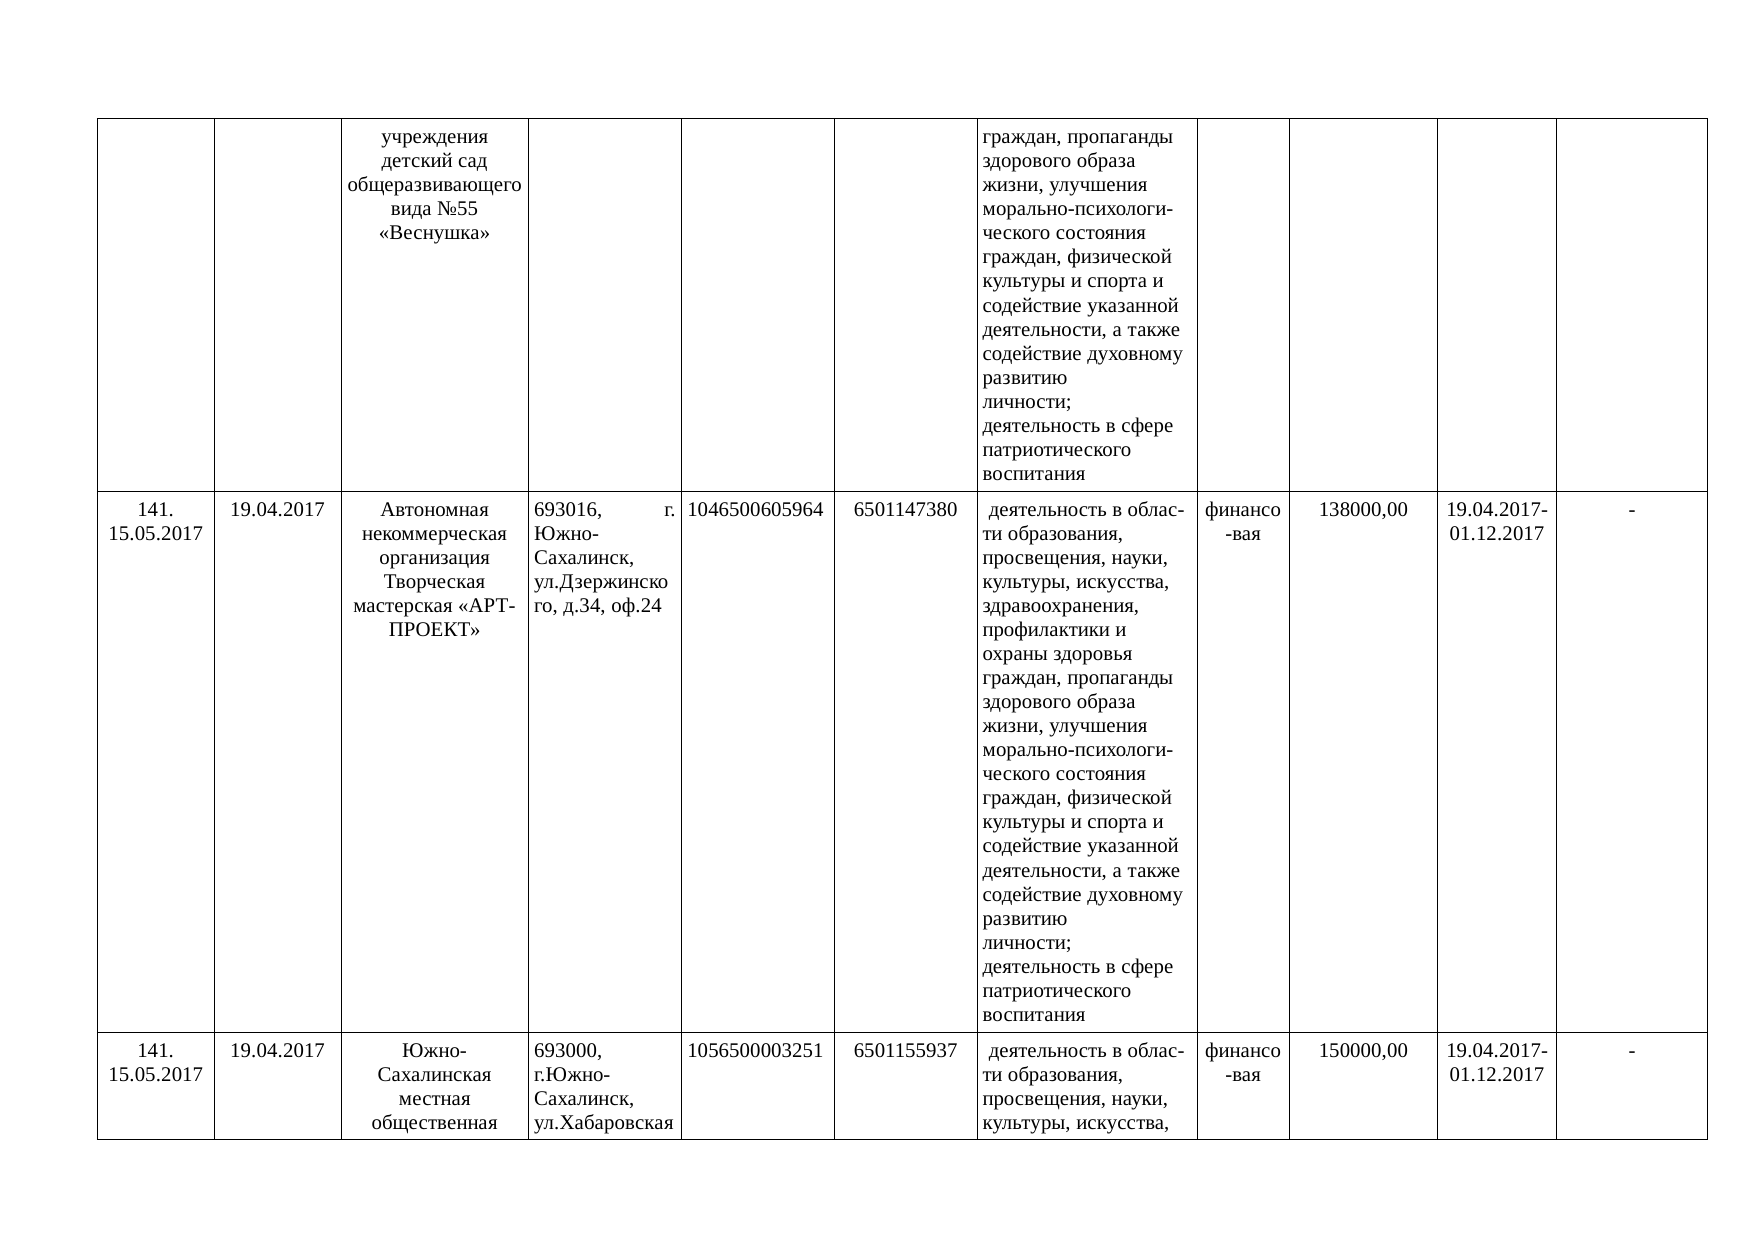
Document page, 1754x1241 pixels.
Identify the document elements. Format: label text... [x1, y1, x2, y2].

table_cell Автономная некоммерческая организация Творческая мастерская «АРТ-ПРОЕКТ» [342, 492, 528, 1032]
table_cell 6501155937 [835, 1033, 977, 1139]
table_cell [682, 119, 834, 491]
table_cell 19.04.2017- 01.12.2017 [1438, 1033, 1556, 1139]
table_cell финансо-вая [1198, 1033, 1289, 1139]
table_cell [1438, 119, 1556, 491]
table_cell 150000,00 [1290, 1033, 1437, 1139]
table_cell [835, 119, 977, 491]
table_cell 138000,00 [1290, 492, 1437, 1032]
table_cell учреждения детский сад общеразвивающего вида №55 «Веснушка» [342, 119, 528, 491]
table_cell 19.04.2017 [215, 492, 341, 1032]
table_cell [529, 119, 681, 491]
table_cell 1046500605964 [682, 492, 834, 1032]
table_cell 1056500003251 [682, 1033, 834, 1139]
table_cell деятельность в облас- ти образования, просвещения, науки, культуры, искусства, [978, 1033, 1197, 1139]
table_cell граждан, пропаганды здорового образа жизни, улучшения морально-психологи- ческого состояния граждан, физической культуры и спорта и содействие указанной деятельности, а также содействие духовному развитию личности; деятельность в сфере патриотического воспитания [978, 119, 1197, 491]
table_cell 693016, г. Южно-Сахалинск, ул.Дзержинского, д.34, оф.24 [529, 492, 681, 1032]
table_cell 19.04.2017 [215, 1033, 341, 1139]
table_cell финансо-вая [1198, 492, 1289, 1032]
table_cell Южно-Сахалинская местная общественная [342, 1033, 528, 1139]
table_cell [1198, 119, 1289, 491]
table_cell 693000, г.Южно-Сахалинск, ул.Хабаровская [529, 1033, 681, 1139]
table_cell - [1557, 1033, 1707, 1139]
table_cell [1290, 119, 1437, 491]
table_cell 141. 15.05.2017 [98, 492, 214, 1032]
table_cell - [1557, 492, 1707, 1032]
table_cell [215, 119, 341, 491]
table_cell 19.04.2017- 01.12.2017 [1438, 492, 1556, 1032]
table_cell деятельность в облас- ти образования, просвещения, науки, культуры, искусства, здравоохранения, профилактики и охраны здоровья граждан, пропаганды здорового образа жизни, улучшения морально-психологи- ческого состояния граждан, физической культуры и спорта и содействие указанной деятельности, а также содействие духовному развитию личности; деятельность в сфере патриотического воспитания [978, 492, 1197, 1032]
table_cell - [1557, 119, 1707, 491]
table_cell [98, 119, 214, 491]
table_cell 6501147380 [835, 492, 977, 1032]
table_cell 141. 15.05.2017 [98, 1033, 214, 1139]
